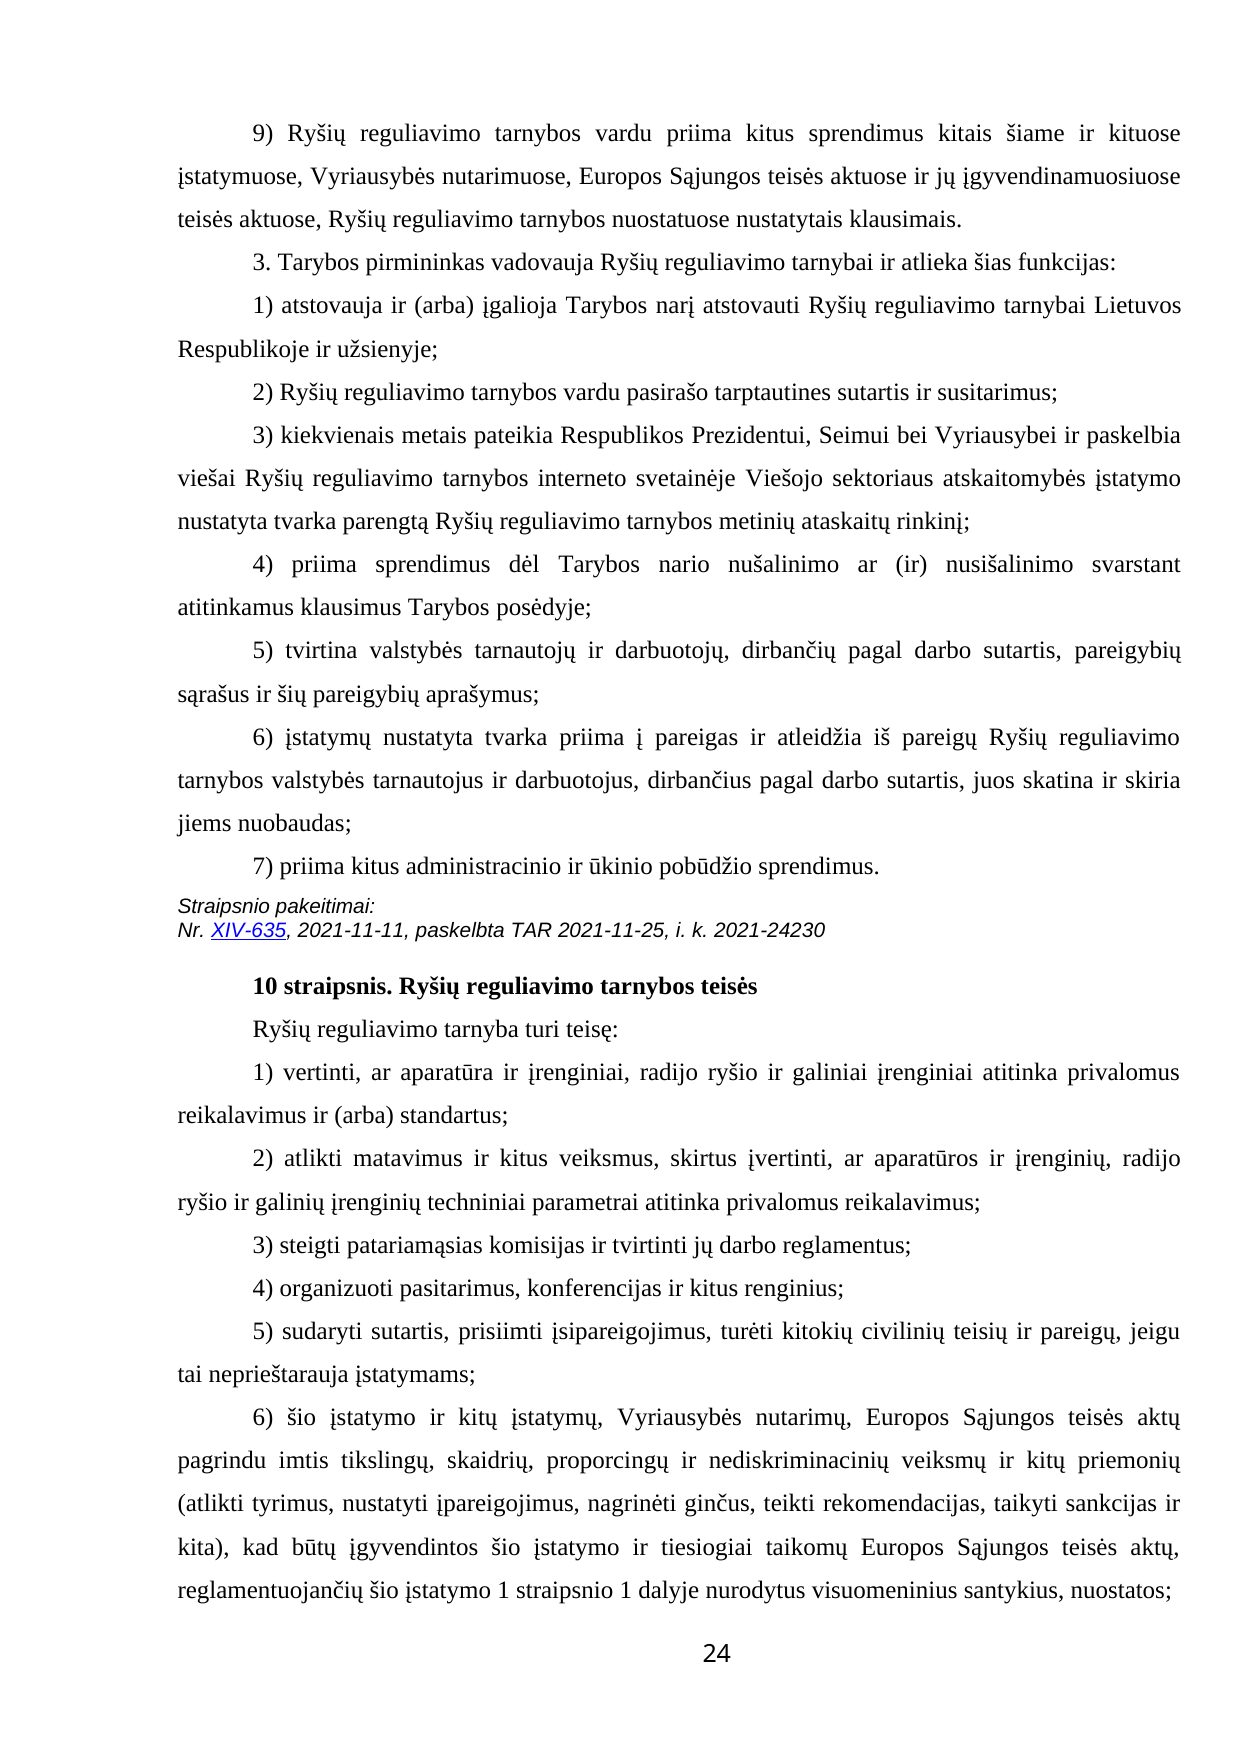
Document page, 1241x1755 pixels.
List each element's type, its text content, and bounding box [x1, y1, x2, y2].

text Nr. XIV-635, 2021-11-11, paskelbta TAR 2021-11-25, i. k. 2021-24230 [177, 918, 1181, 942]
text 3) kiekvienais metais pateikia Respublikos Prezidentui, Seimui bei Vyriausybei ir paskelbia viešai Ryšių reguliavimo tarnybos interneto svetainėje Viešojo sektoriaus atskaitomybės įstatymo nustatyta tvarka parengtą Ryšių reguliavimo tarnybos metinių ataskaitų rinkinį; [177, 420, 1181, 535]
text 6) šio įstatymo ir kitų įstatymų, Vyriausybės nutarimų, Europos Sąjungos teisės aktų pagrindu imtis tikslingų, skaidrių, proporcingų ir nediskriminacinių veiksmų ir kitų priemonių (atlikti tyrimus, nustatyti įpareigojimus, nagrinėti ginčus, teikti rekomendacijas, taikyti sankcijas ir kita), kad būtų įgyvendintos šio įstatymo ir tiesiogiai taikomų Europos Sąjungos teisės aktų, reglamentuojančių šio įstatymo 1 straipsnio 1 dalyje nurodytus visuomeninius santykius, nuostatos; [177, 1402, 1181, 1603]
text 1) atstovauja ir (arba) įgalioja Tarybos narį atstovauti Ryšių reguliavimo tarnybai Lietuvos Respublikoje ir užsienyje; [177, 291, 1181, 362]
text Straipsnio pakeitimai: [177, 894, 1181, 918]
text 5) sudaryti sutartis, prisiimti įsipareigojimus, turėti kitokių civilinių teisių ir pareigų, jeigu tai neprieštarauja įstatymams; [177, 1316, 1181, 1388]
text 4) priima sprendimus dėl Tarybos nario nušalinimo ar (ir) nusišalinimo svarstant atitinkamus klausimus Tarybos posėdyje; [177, 549, 1181, 621]
text 5) tvirtina valstybės tarnautojų ir darbuotojų, dirbančių pagal darbo sutartis, pareigybių sąrašus ir šių pareigybių aprašymus; [177, 636, 1181, 707]
text Ryšių reguliavimo tarnyba turi teisę: [177, 1014, 1181, 1043]
text 10 straipsnis. Ryšių reguliavimo tarnybos teisės [177, 971, 1181, 1000]
text 1) vertinti, ar aparatūra ir įrenginiai, radijo ryšio ir galiniai įrenginiai atitinka privalomus reikalavimus ir (arba) standartus; [177, 1057, 1181, 1129]
text 3) steigti patariamąsias komisijas ir tvirtinti jų darbo reglamentus; [177, 1230, 1181, 1258]
text 9) Ryšių reguliavimo tarnybos vardu priima kitus sprendimus kitais šiame ir kituose įstatymuose, Vyriausybės nutarimuose, Europos Sąjungos teisės aktuose ir jų įgyvendinamuosiuose teisės aktuose, Ryšių reguliavimo tarnybos nuostatuose nustatytais klausimais. [177, 118, 1181, 233]
text 3. Tarybos pirmininkas vadovauja Ryšių reguliavimo tarnybai ir atlieka šias funkcijas: [177, 247, 1181, 276]
text 2) Ryšių reguliavimo tarnybos vardu pasirašo tarptautines sutartis ir susitarimus; [177, 377, 1181, 406]
text 7) priima kitus administracinio ir ūkinio pobūdžio sprendimus. [177, 851, 1181, 880]
text 2) atlikti matavimus ir kitus veiksmus, skirtus įvertinti, ar aparatūros ir įrenginių, radijo ryšio ir galinių įrenginių techniniai parametrai atitinka privalomus reikalavimus; [177, 1143, 1181, 1215]
text 6) įstatymų nustatyta tvarka priima į pareigas ir atleidžia iš pareigų Ryšių reguliavimo tarnybos valstybės tarnautojus ir darbuotojus, dirbančius pagal darbo sutartis, juos skatina ir skiria jiems nuobaudas; [177, 722, 1181, 837]
text 4) organizuoti pasitarimus, konferencijas ir kitus renginius; [177, 1273, 1181, 1302]
